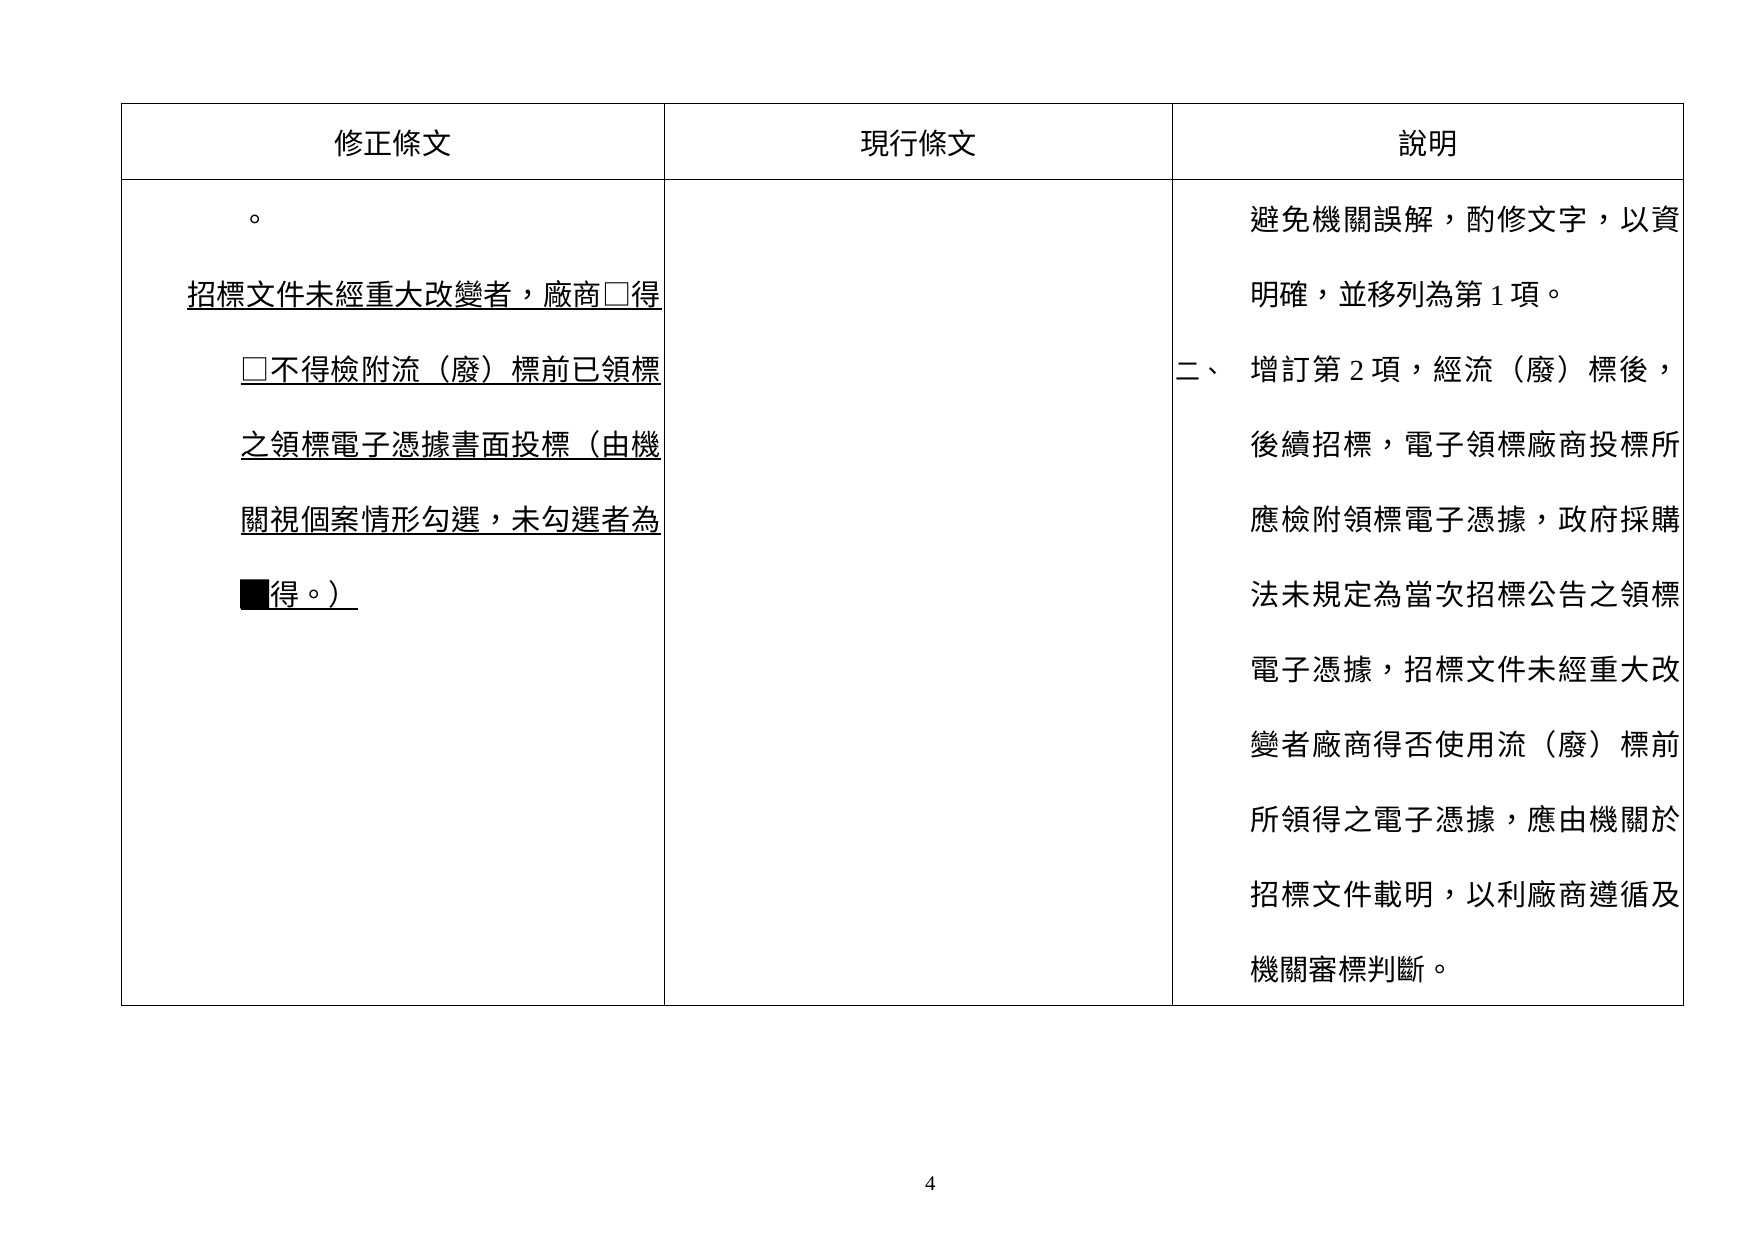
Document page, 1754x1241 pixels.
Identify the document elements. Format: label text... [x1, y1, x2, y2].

table_header 現行條文 [665, 104, 1172, 179]
table_cell 。 招標文件未經重大改變者，廠商□得□不得檢附流（廢）標前已領標之領標電子憑據書面投標（由機關視個案情形勾選，未勾選者為█得。） [122, 180, 664, 1005]
table_cell [665, 180, 1172, 1005]
table_header 說明 [1173, 104, 1683, 179]
table_cell 避免機關誤解，酌修文字，以資明確，並移列為第1項。 增訂第2項，經流（廢）標後，後續招標，電子領標廠商投標所應檢附領標電子憑據，政府採購法未規定為當次招標公告之領標電子憑據，招標文件未經重大改變者廠商得否使用流（廢）標前所領得之電子憑據，應由機關於招標文件載明，以利廠商遵循及機關審標判斷。 [1173, 180, 1683, 1005]
table_header 修正條文 [122, 104, 664, 179]
